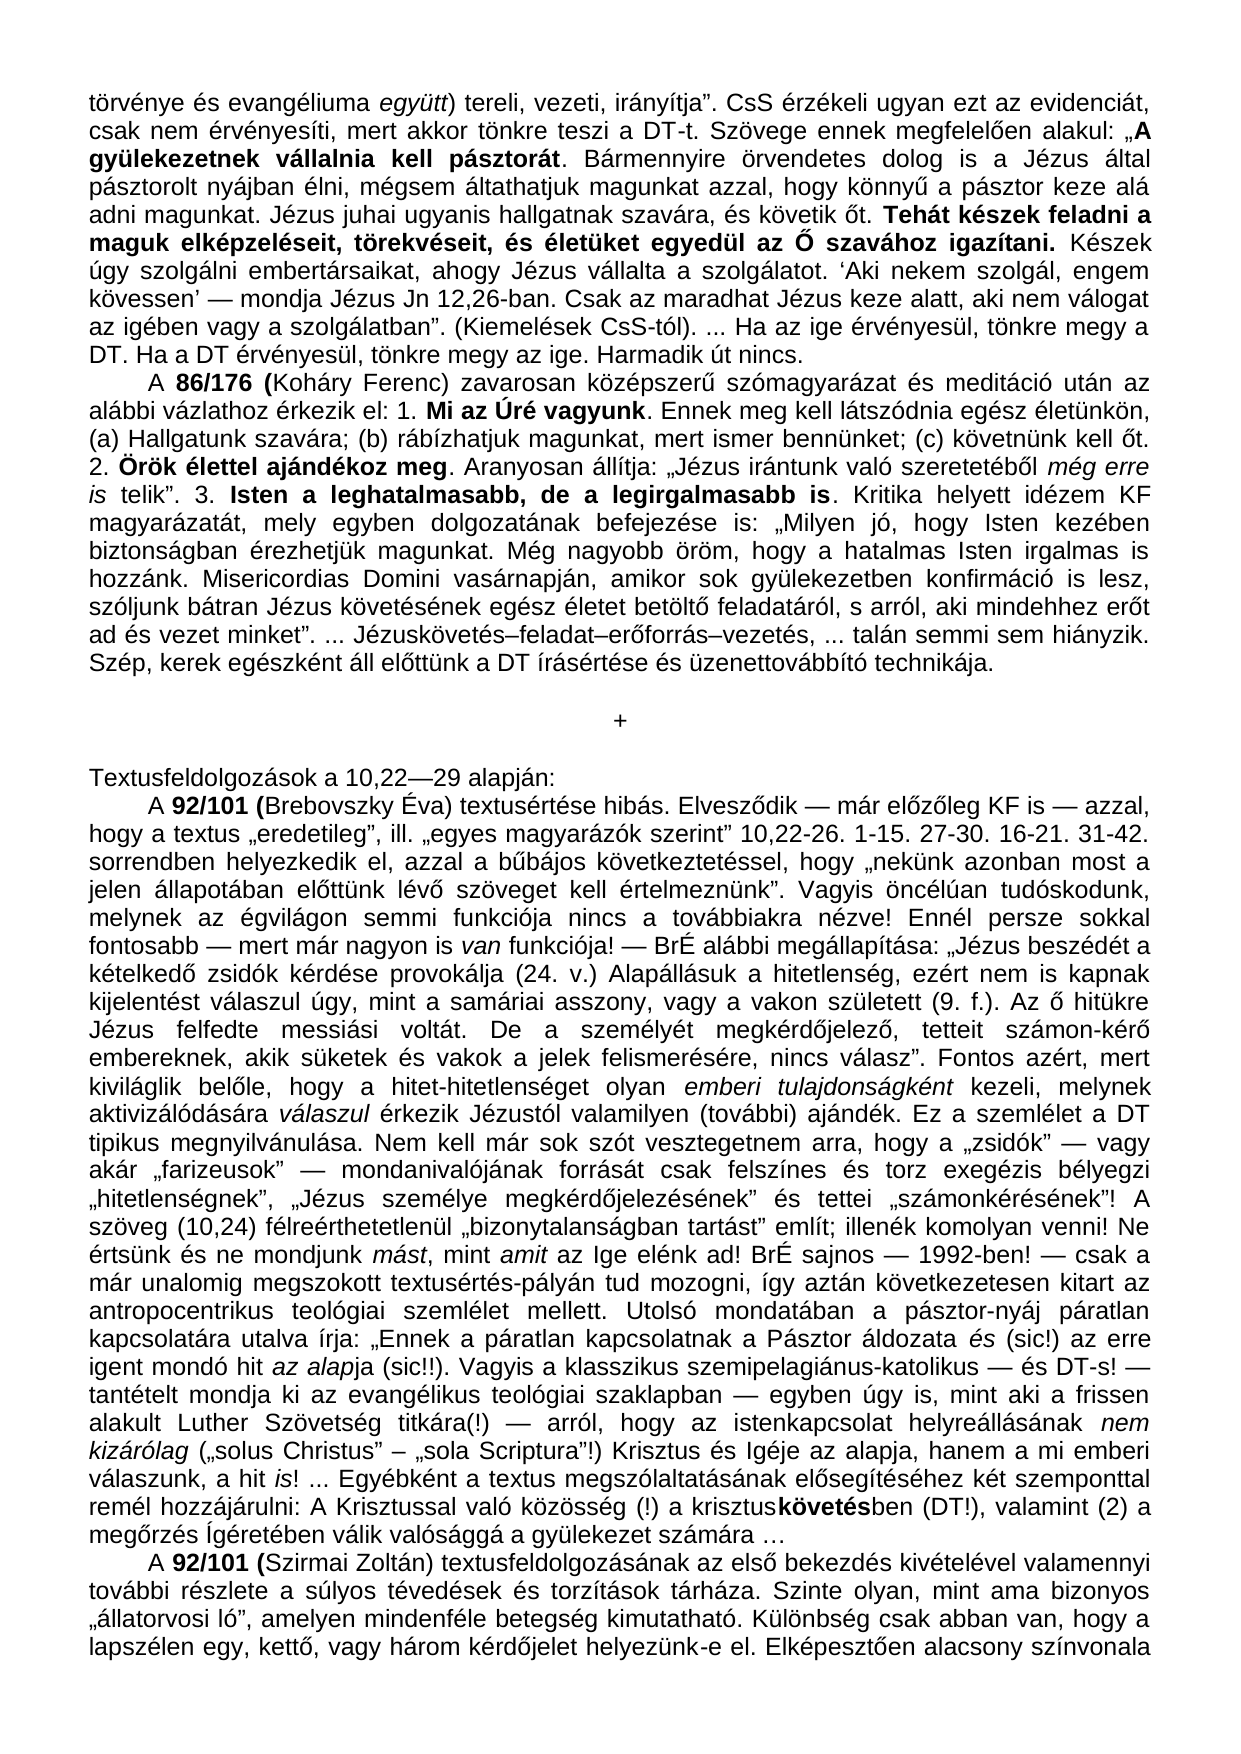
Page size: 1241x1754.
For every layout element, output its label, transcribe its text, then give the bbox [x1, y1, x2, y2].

text + [88, 706, 1152, 734]
text törvénye és evangéliuma együtt) tereli, vezeti, irányítja”. CsS érzékeli ugyan ezt az evidenciát, csak nem érvényesíti, mert akkor tönkre teszi a DT‑t. Szövege ennek megfelelően alakul: „A gyülekezetnek vállalnia kell pásztorát. Bármennyire örvendetes dolog is a Jézus által pásztorolt nyájban élni, mégsem áltathatjuk magunkat azzal, hogy könnyű a pásztor keze alá adni magunkat. Jézus juhai ugyanis hallgatnak szavára, és követik őt. Tehát készek feladni a maguk elképzeléseit, törekvéseit, és életüket egyedül az Ő szavához igazítani. Készek úgy szolgálni embertársaikat, ahogy Jézus vállalta a szolgálatot. ‘Aki nekem szolgál, engem kövessen’ ― mondja Jézus Jn 12,26-ban. Csak az maradhat Jézus keze alatt, aki nem válogat az igében vagy a szolgálatban”. (Kiemelések CsS-tól). ... Ha az ige érvényesül, tönkre megy a DT. Ha a DT érvényesül, tönkre megy az ige. Harmadik út nincs. [88, 88, 1152, 369]
text Textusfeldolgozások a 10,22―29 alapján: [88, 764, 1152, 792]
text A 92/101 (Brebovszky Éva) textusértése hibás. Elvesződik ― már előzőleg KF is ― azzal, hogy a textus „eredetileg”, ill. „egyes magyarázók szerint” 10,22-26. 1-15. 27-30. 16-21. 31-42. sorrendben helyezkedik el, azzal a bűbájos következtetéssel, hogy „nekünk azonban most a jelen állapotában előttünk lévő szöveget kell értelmeznünk”. Vagyis öncélúan tudóskodunk, melynek az égvilágon semmi funkciója nincs a továbbiakra nézve! Ennél persze sokkal fontosabb ― mert már nagyon is van funkciója! ― BrÉ alábbi megállapítása: „Jézus beszédét a kételkedő zsidók kérdése provokálja (24. v.) Alapállásuk a hitetlenség, ezért nem is kapnak kijelentést válaszul úgy, mint a samáriai asszony, vagy a vakon született (9. f.). Az ő hitükre Jézus felfedte messiási voltát. De a személyét megkérdőjelező, tetteit számon-kérő embereknek, akik süketek és vakok a jelek felismerésére, nincs válasz”. Fontos azért, mert kiviláglik belőle, hogy a hitet-hitetlenséget olyan emberi tulajdonságként kezeli, melynek aktivizálódására válaszul érkezik Jézustól valamilyen (további) ajándék. Ez a szemlélet a DT tipikus megnyilvánulása. Nem kell már sok szót vesztegetnem arra, hogy a „zsidók” ― vagy akár „farizeusok” ― mondanivalójának forrását csak felszínes és torz exegézis bélyegzi „hitetlenségnek”, „Jézus személye megkérdőjelezésének” és tettei „számonkérésének”! A szöveg (10,24) félreérthetetlenül „bizonytalanságban tartást” említ; illenék komolyan venni! Ne értsünk és ne mondjunk mást, mint amit az Ige elénk ad! BrÉ sajnos ― 1992-ben! ― csak a már unalomig megszokott textusértés-pályán tud mozogni, így aztán következetesen kitart az antropocentrikus teológiai szemlélet mellett. Utolsó mondatában a pásztor-nyáj páratlan kapcsolatára utalva írja: „Ennek a páratlan kapcsolatnak a Pásztor áldozata és (sic!) az erre igent mondó hit az alapja (sic!!). Vagyis a klasszikus szemipelagiánus-katolikus ― és DT-s! ― tantételt mondja ki az evangélikus teológiai szaklapban ― egyben úgy is, mint aki a frissen alakult Luther Szövetség titkára(!) ― arról, hogy az istenkapcsolat helyreállásának nem kizárólag („solus Christus” – „sola Scriptura”!) Krisztus és Igéje az alapja, hanem a mi emberi válaszunk, a hit is! ... Egyébként a textus megszólaltatásának elősegítéséhez két szemponttal remél hozzájárulni: A Krisztussal való közösség (!) a krisztuskövetésben (DT!), valamint (2) a megőrzés Ígéretében válik valósággá a gyülekezet számára … [88, 792, 1152, 1548]
text A 92/101 (Szirmai Zoltán) textusfeldolgozásának az első bekezdés kivételével valamennyi további részlete a súlyos tévedések és torzítások tárháza. Szinte olyan, mint ama bizonyos „állatorvosi ló”, amelyen mindenféle betegség kimutatható. Különbség csak abban van, hogy a lapszélen egy, kettő, vagy három kérdőjelet helyezünk‑e el. Elképesztően alacsony színvonala [88, 1548, 1152, 1661]
text A 86/176 (Koháry Ferenc) zavarosan középszerű szómagyarázat és meditáció után az alábbi vázlathoz érkezik el: 1. Mi az Úré vagyunk. Ennek meg kell látszódnia egész életünkön, (a) Hallgatunk szavára; (b) rábízhatjuk magunkat, mert ismer bennünket; (c) követnünk kell őt. 2. Örök élettel ajándékoz meg. Aranyosan állítja: „Jézus irántunk való szeretetéből még erre is telik”. 3. Isten a leghatalmasabb, de a legirgalmasabb is. Kritika helyett idézem KF magyarázatát, mely egyben dolgozatának befejezése is: „Milyen jó, hogy Isten kezében biztonságban érezhetjük magunkat. Még nagyobb öröm, hogy a hatalmas Isten irgalmas is hozzánk. Misericordias Domini vasárnapján, amikor sok gyülekezetben konfirmáció is lesz, szóljunk bátran Jézus követésének egész életet betöltő feladatáról, s arról, aki mindehhez erőt ad és vezet minket”. ... Jézuskövetés–feladat–erőforrás–vezetés, ... talán semmi sem hiányzik. Szép, kerek egészként áll előttünk a DT írásértése és üzenettovábbító technikája. [88, 369, 1152, 677]
